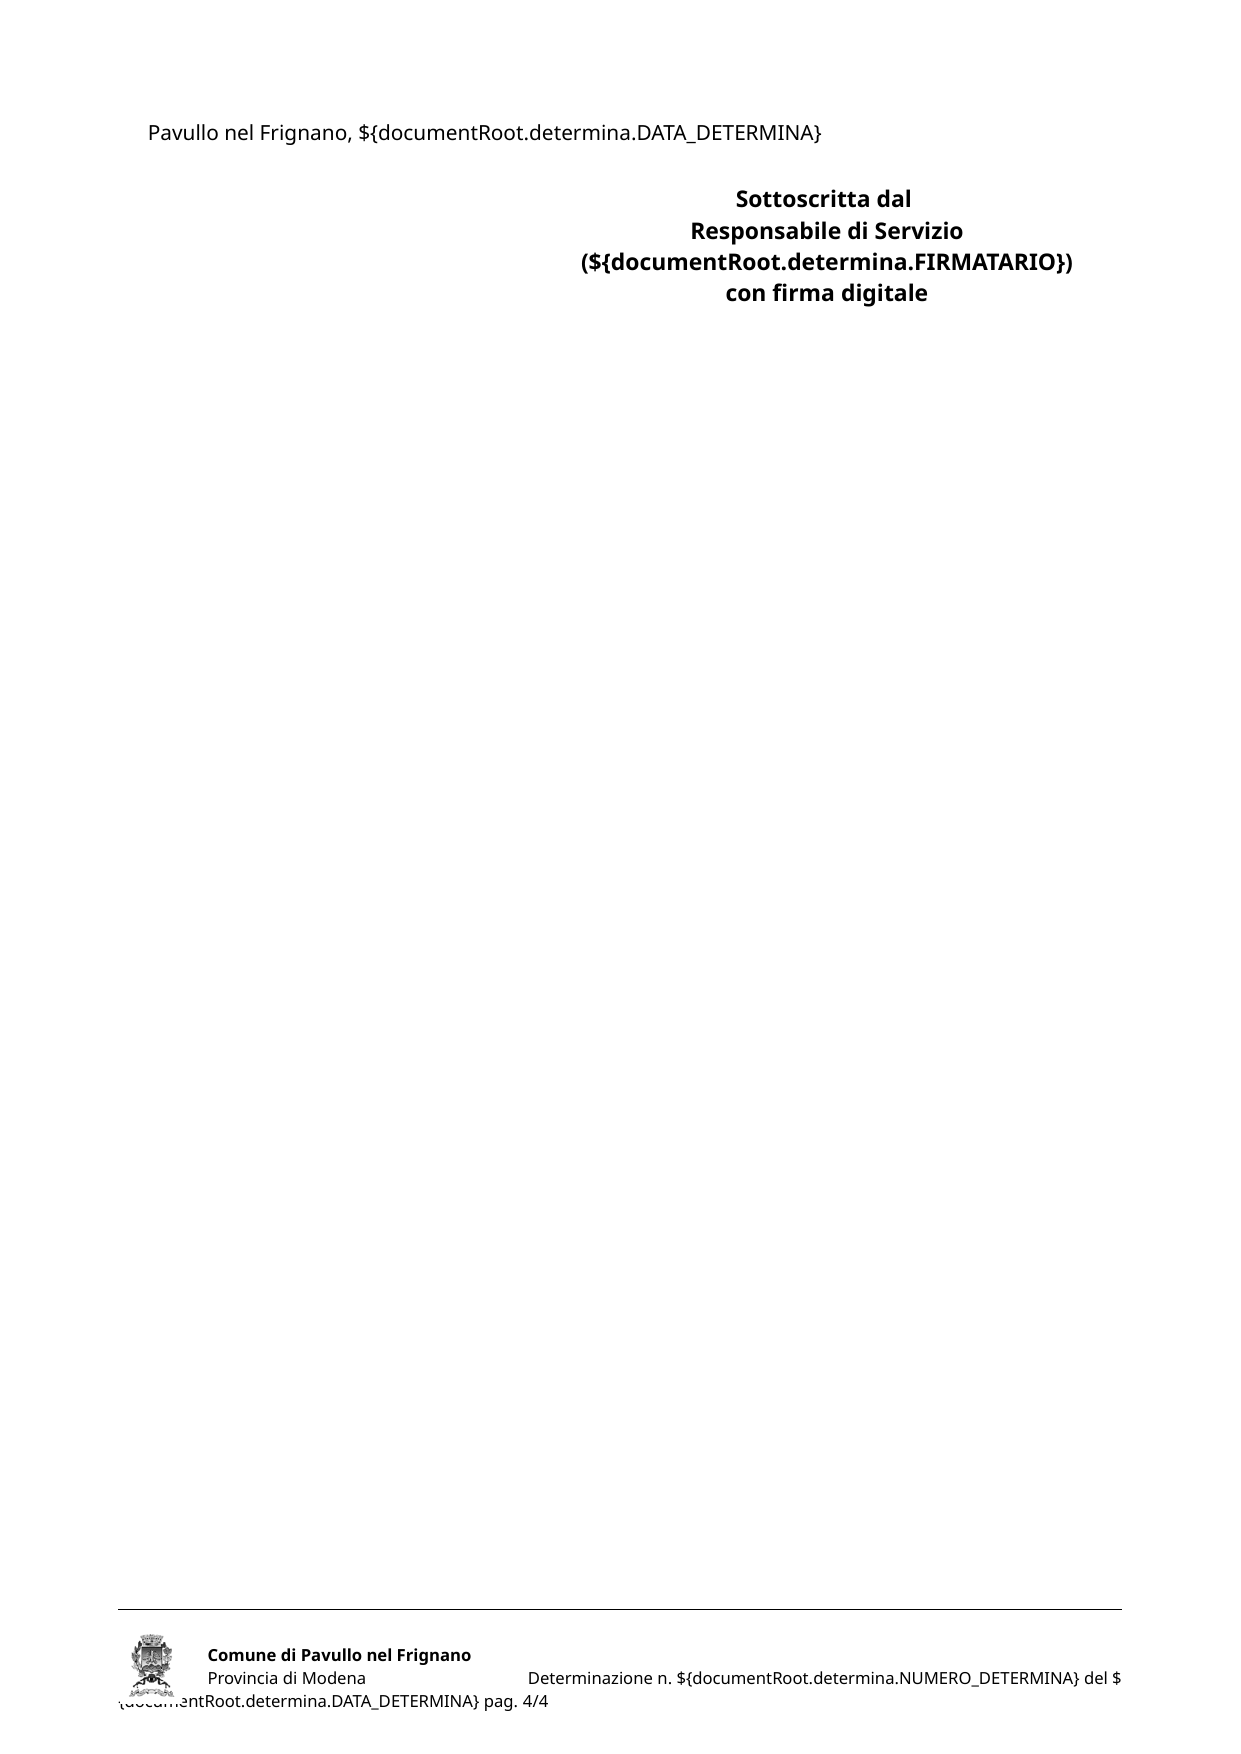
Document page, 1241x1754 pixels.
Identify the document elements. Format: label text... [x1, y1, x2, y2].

text (${documentRoot.determina.FIRMATARIO}) [532, 246, 1122, 277]
picture [120, 1631, 183, 1704]
text con firma digitale [532, 277, 1122, 308]
text Pavullo nel Frignano, ${documentRoot.determina.DATA_DETERMINA} [118, 118, 1122, 147]
text Responsabile di Servizio [532, 214, 1122, 246]
text Sottoscritta dal [532, 183, 1122, 214]
